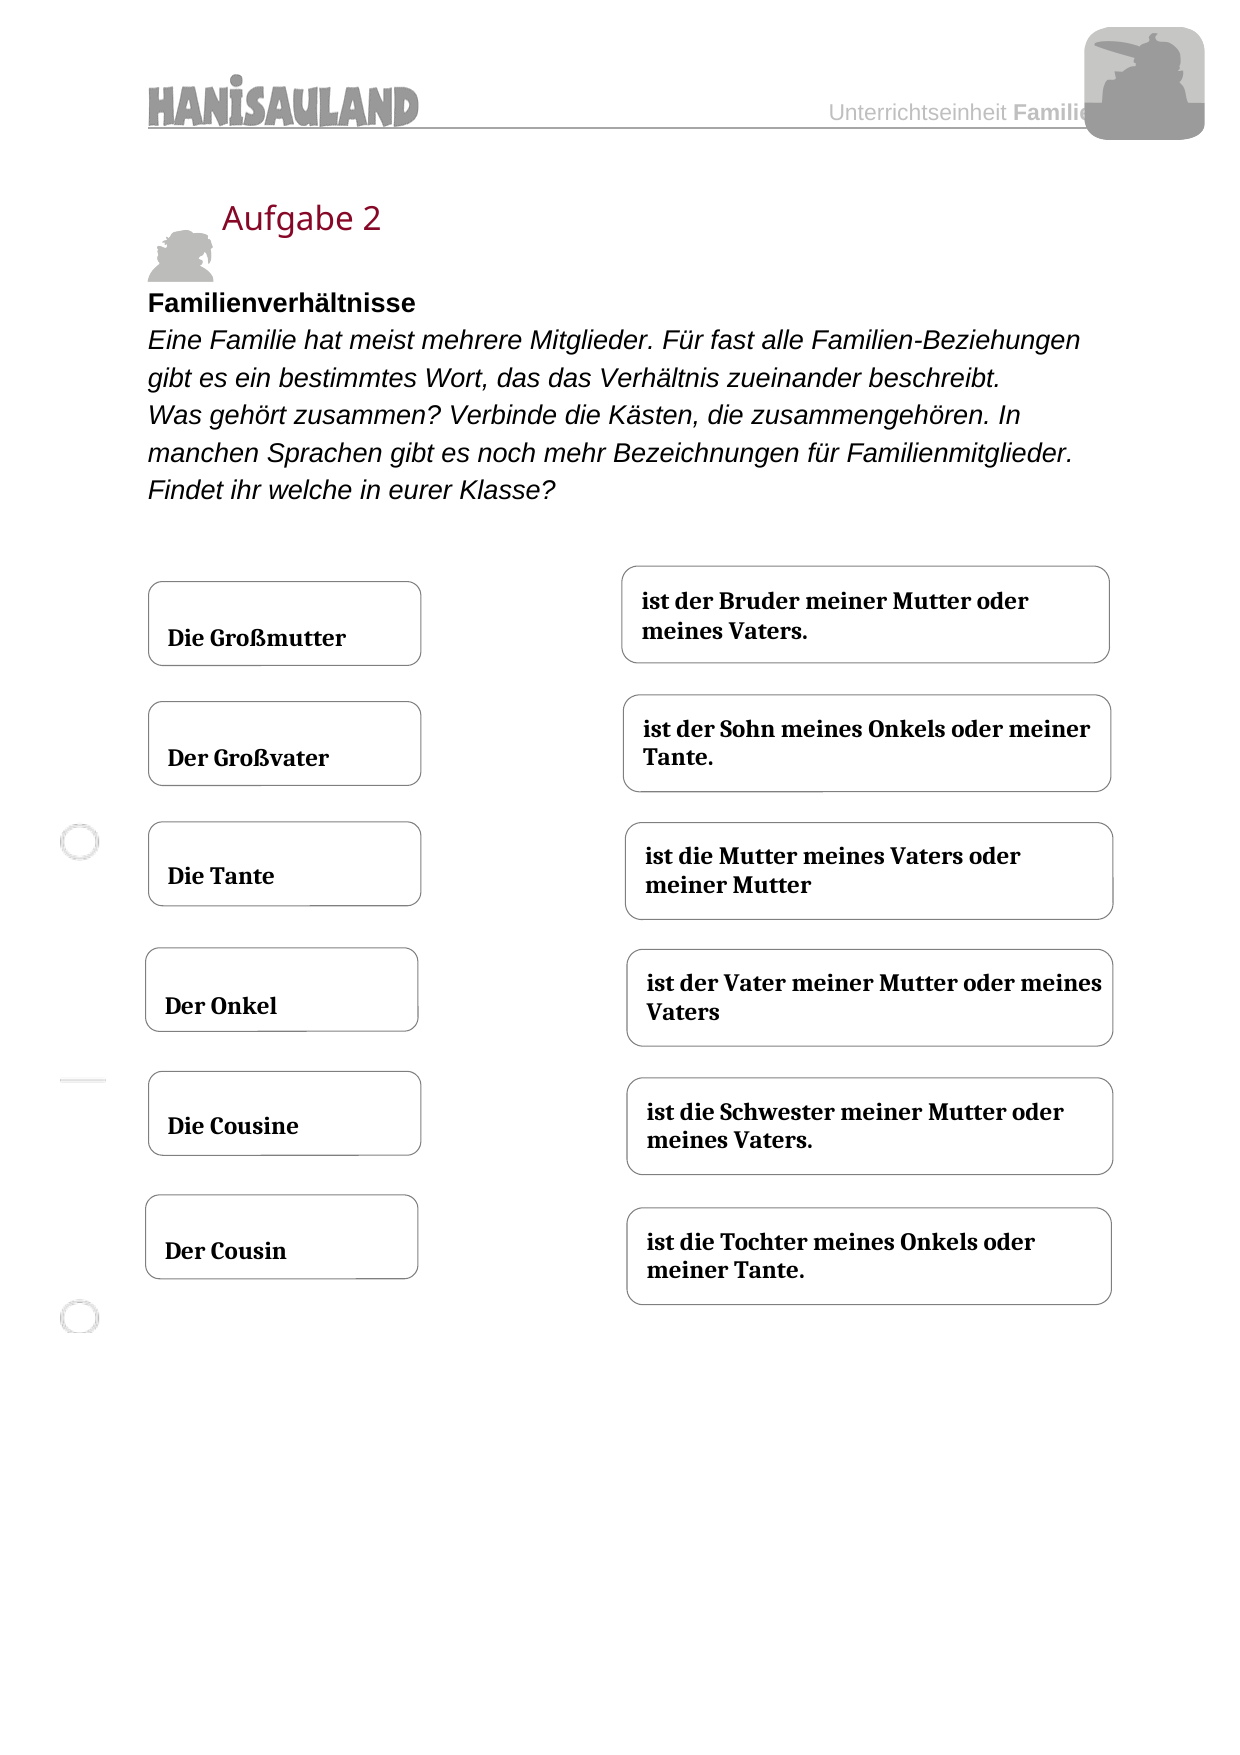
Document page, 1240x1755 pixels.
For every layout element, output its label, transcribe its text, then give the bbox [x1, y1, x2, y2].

text Aufgabe 2 [148, 195, 1092, 282]
text Familienverhältnisse [148, 282, 1092, 319]
text Eine Familie hat meist mehrere Mitglieder. Für fast alle Familien-Beziehungen gibt es ein bestimmtes Wort, das das Verhältnis zueinander beschreibt. Was gehört zusammen? Verbinde die Kästen, die zusammengehören. In manchen Sprachen gibt es noch mehr Bezeichnungen für Familienmitglieder. Findet ihr welche in eurer Klasse? [148, 319, 1107, 507]
